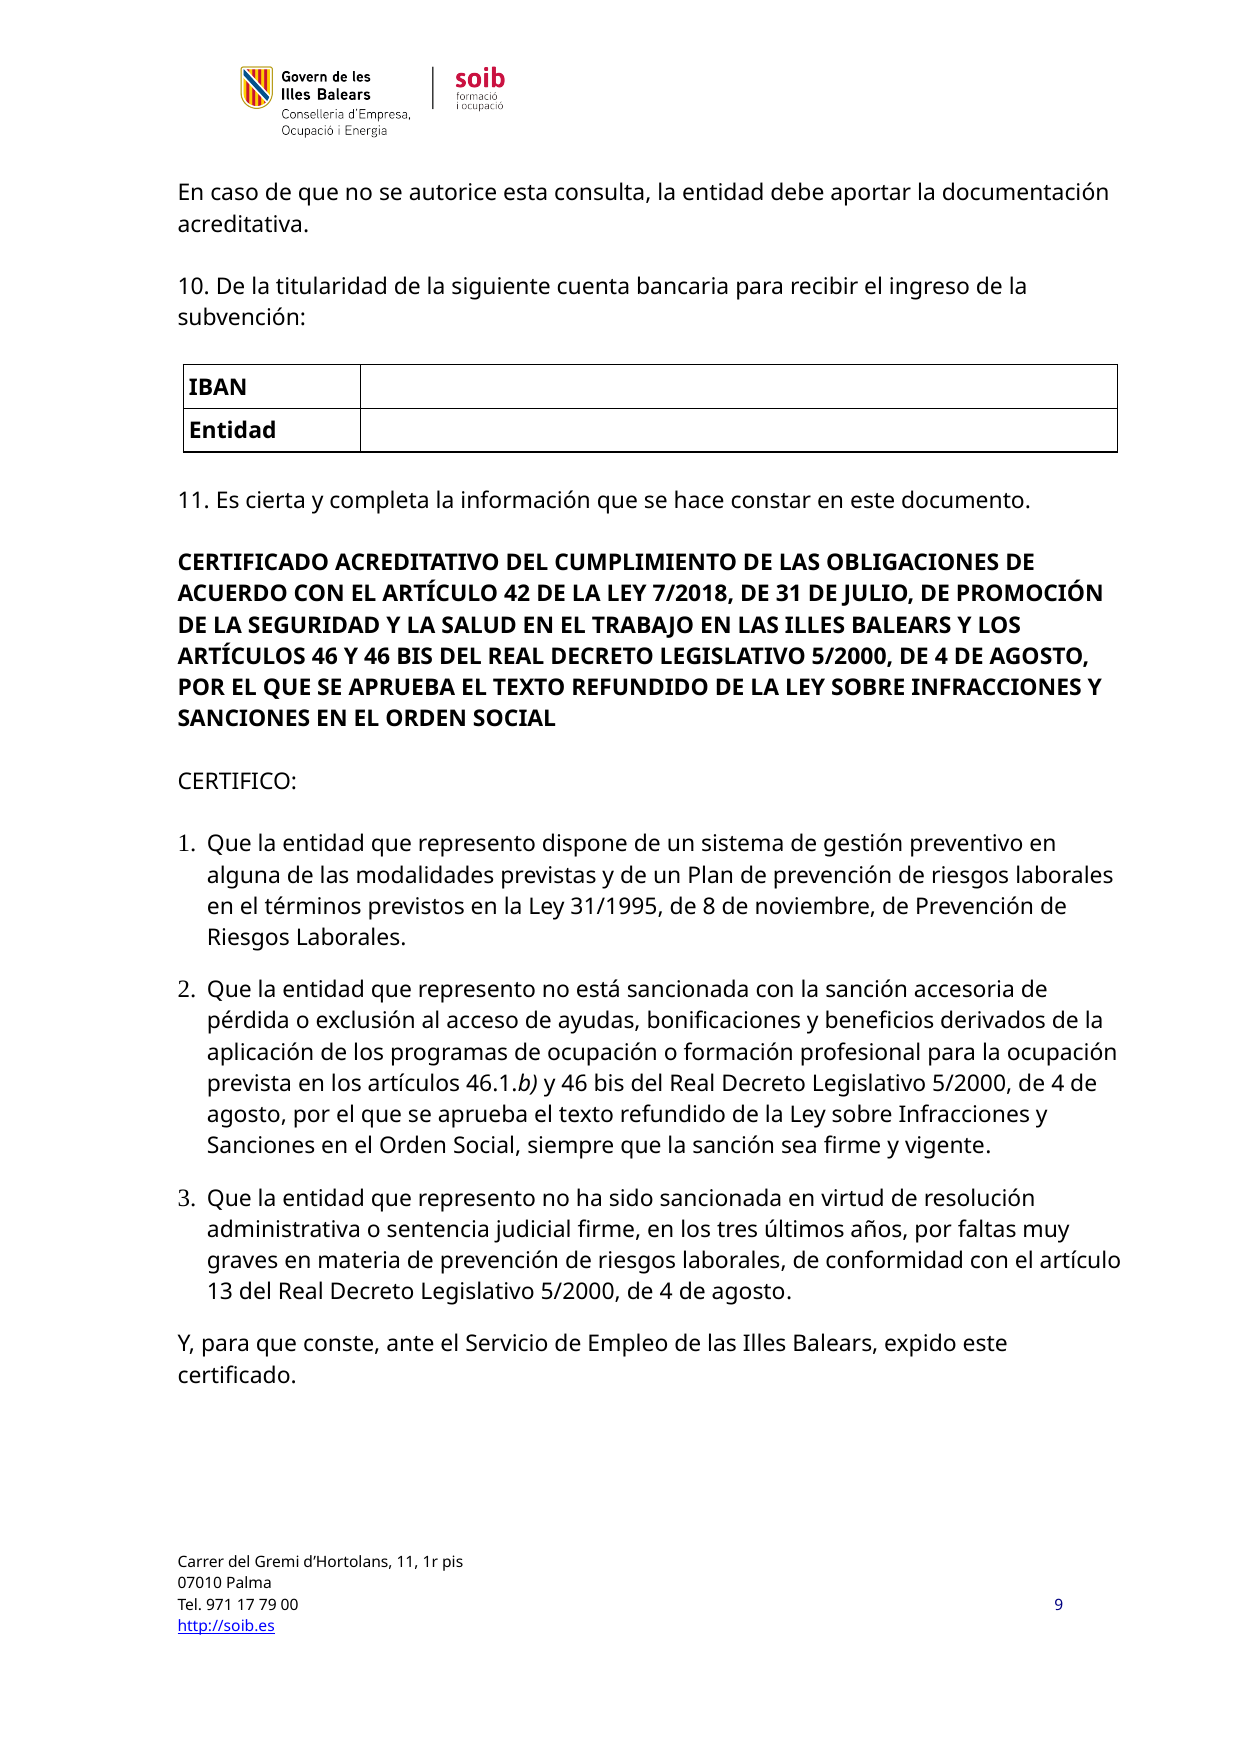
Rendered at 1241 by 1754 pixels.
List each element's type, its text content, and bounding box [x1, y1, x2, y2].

list Que la entidad que represento no ha sido sancionada en virtud de resolución administrativa o sentencia judicial firme, en los tres últimos años, por faltas muy graves en materia de prevención de riesgos laborales, de conformidad con el artículo 13 del Real Decreto Legislativo 5/2000, de 4 de agosto. [177, 1182, 1122, 1307]
text Y, para que conste, ante el Servicio de Empleo de las Illes Balears, expido este certificado. [177, 1327, 1122, 1390]
table_header IBAN [184, 365, 360, 408]
text 10. De la titularidad de la siguiente cuenta bancaria para recibir el ingreso de la subvención: [177, 270, 1122, 333]
list Que la entidad que represento dispone de un sistema de gestión preventivo en alguna de las modalidades previstas y de un Plan de prevención de riesgos laborales en el términos previstos en la Ley 31/1995, de 8 de noviembre, de Prevención de Riesgos Laborales. [177, 827, 1122, 952]
text CERTIFICADO ACREDITATIVO DEL CUMPLIMIENTO DE LAS OBLIGACIONES DE ACUERDO CON EL ARTÍCULO 42 DE LA LEY 7/2018, DE 31 DE JULIO, DE PROMOCIÓN DE LA SEGURIDAD Y LA SALUD EN EL TRABAJO EN LAS ILLES BALEARS Y LOS ARTÍCULOS 46 Y 46 BIS DEL REAL DECRETO LEGISLATIVO 5/2000, DE 4 DE AGOSTO, POR EL QUE SE APRUEBA EL TEXTO REFUNDIDO DE LA LEY SOBRE INFRACCIONES Y SANCIONES EN EL ORDEN SOCIAL [177, 546, 1122, 734]
table_header [361, 365, 1117, 408]
picture [215, 42, 529, 162]
text En caso de que no se autorice esta consulta, la entidad debe aportar la documentación acreditativa. [177, 176, 1122, 239]
text CERTIFICO: [177, 765, 1122, 796]
table_cell Entidad [184, 409, 360, 451]
table_cell [361, 409, 1117, 451]
text 11. Es cierta y completa la información que se hace constar en este documento. [177, 484, 1122, 515]
list Que la entidad que represento no está sancionada con la sanción accesoria de pérdida o exclusión al acceso de ayudas, bonificaciones y beneficios derivados de la aplicación de los programas de ocupación o formación profesional para la ocupación prevista en los artículos 46.1.b) y 46 bis del Real Decreto Legislativo 5/2000, de 4 de agosto, por el que se aprueba el texto refundido de la Ley sobre Infracciones y Sanciones en el Orden Social, siempre que la sanción sea firme y vigente. [177, 973, 1122, 1161]
